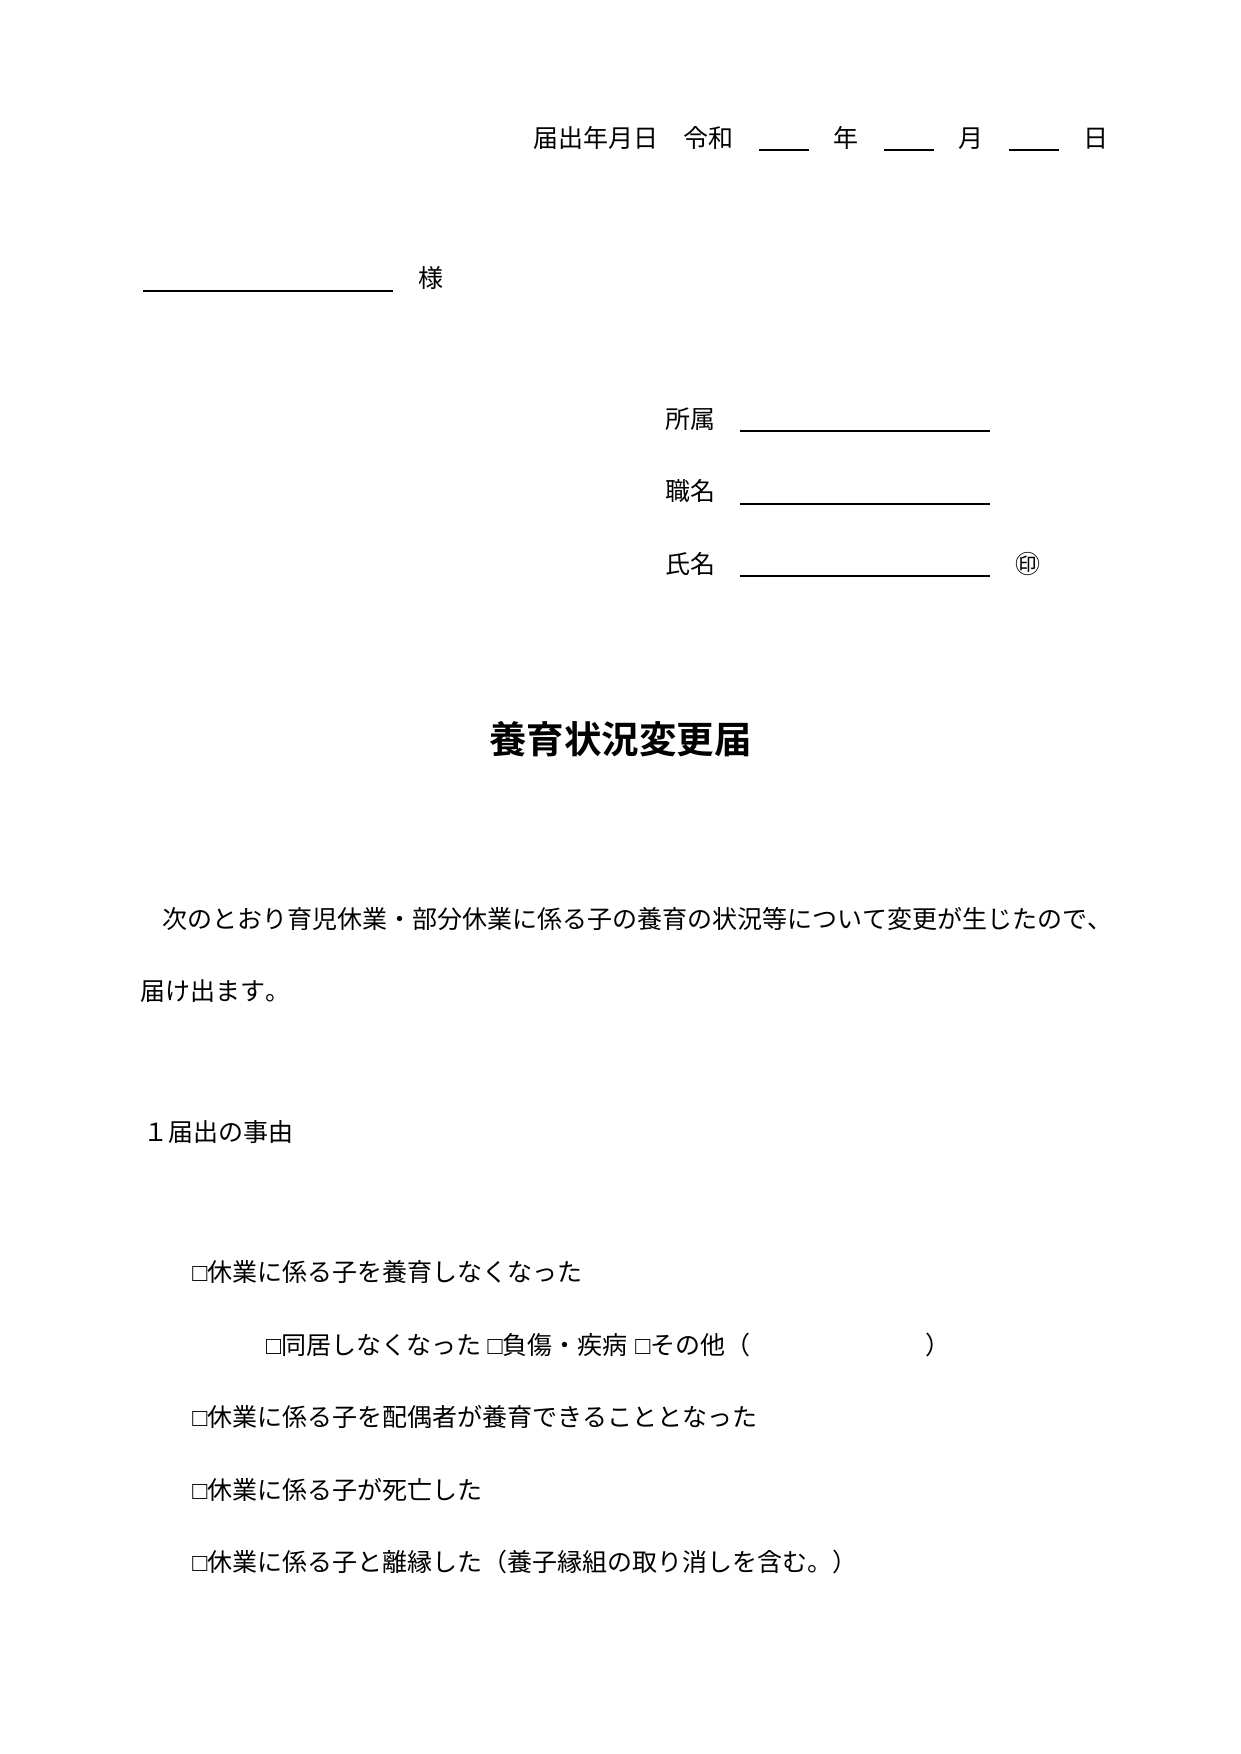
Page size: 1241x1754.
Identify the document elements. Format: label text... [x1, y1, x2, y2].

text 届出年月日 令和 年 月 日 [118, 118, 1122, 154]
title 養育状況変更届 [118, 710, 1122, 764]
text 様 [118, 259, 1122, 295]
text □休業に係る子と離縁した（養子縁組の取り消しを含む。） [118, 1543, 1122, 1579]
text 職名 [118, 472, 1122, 508]
text □休業に係る子を養育しなくなった [118, 1253, 1122, 1289]
text 次のとおり育児休業・部分休業に係る子の養育の状況等について変更が生じたので、届け出ます。 [140, 899, 1100, 1008]
text 氏名 ㊞ [118, 544, 1122, 581]
text □休業に係る子を配偶者が養育できることとなった [118, 1398, 1122, 1434]
text 所属 [118, 399, 1122, 436]
text □休業に係る子が死亡した [118, 1470, 1122, 1507]
text □同居しなくなった □負傷・疾病 □その他（ ） [118, 1325, 1122, 1362]
text １届出の事由 [118, 1112, 1122, 1148]
